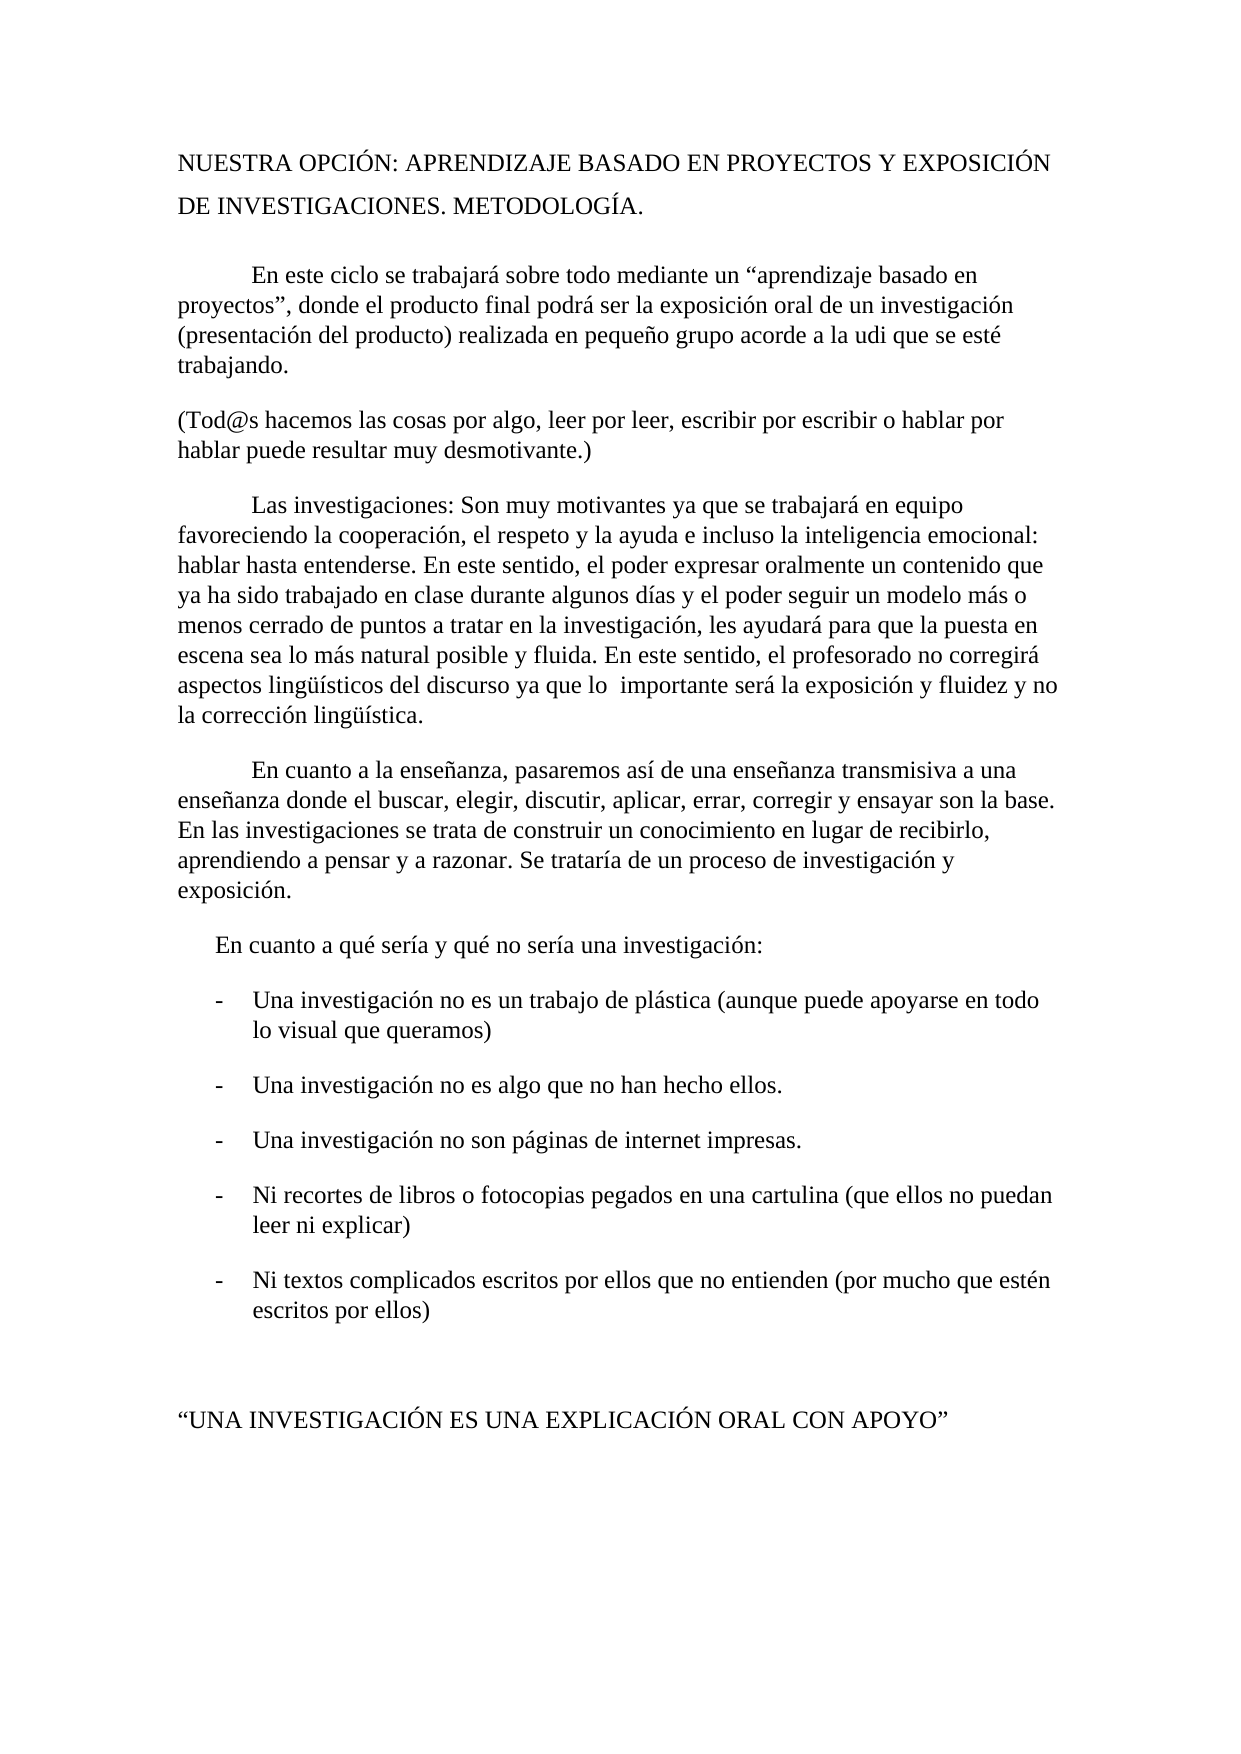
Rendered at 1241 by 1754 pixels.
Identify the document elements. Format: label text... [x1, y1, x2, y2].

list Una investigación no es un trabajo de plástica (aunque puede apoyarse en todo lo visual que queramos) [215, 984, 1063, 1044]
list Ni textos complicados escritos por ellos que no entienden (por mucho que estén escritos por ellos) [215, 1264, 1063, 1324]
text En cuanto a la enseñanza, pasaremos así de una enseñanza transmisiva a una enseñanza donde el buscar, elegir, discutir, aplicar, errar, corregir y ensayar son la base. En las investigaciones se trata de construir un conocimiento en lugar de recibirlo, aprendiendo a pensar y a razonar. Se trataría de un proceso de investigación y exposición. [177, 754, 1063, 904]
list Ni recortes de libros o fotocopias pegados en una cartulina (que ellos no puedan leer ni explicar) [215, 1179, 1063, 1239]
text Las investigaciones: Son muy motivantes ya que se trabajará en equipo favoreciendo la cooperación, el respeto y la ayuda e incluso la inteligencia emocional: hablar hasta entenderse. En este sentido, el poder expresar oralmente un contenido que ya ha sido trabajado en clase durante algunos días y el poder seguir un modelo más o menos cerrado de puntos a tratar en la investigación, les ayudará para que la puesta en escena sea lo más natural posible y fluida. En este sentido, el profesorado no corregirá aspectos lingüísticos del discurso ya que lo importante será la exposición y fluidez y no la corrección lingüística. [177, 489, 1063, 729]
list Una investigación no son páginas de internet impresas. [215, 1124, 1063, 1154]
text NUESTRA OPCIÓN: APRENDIZAJE BASADO EN PROYECTOS Y EXPOSICIÓN DE INVESTIGACIONES. METODOLOGÍA. [177, 148, 1063, 219]
text En cuanto a qué sería y qué no sería una investigación: [177, 929, 1063, 959]
text “UNA INVESTIGACIÓN ES UNA EXPLICACIÓN ORAL CON APOYO” [177, 1404, 1063, 1434]
text (Tod@s hacemos las cosas por algo, leer por leer, escribir por escribir o hablar por hablar puede resultar muy desmotivante.) [177, 404, 1063, 464]
list Una investigación no es algo que no han hecho ellos. [215, 1069, 1063, 1099]
text En este ciclo se trabajará sobre todo mediante un “aprendizaje basado en proyectos”, donde el producto final podrá ser la exposición oral de un investigación (presentación del producto) realizada en pequeño grupo acorde a la udi que se esté trabajando. [177, 259, 1063, 379]
